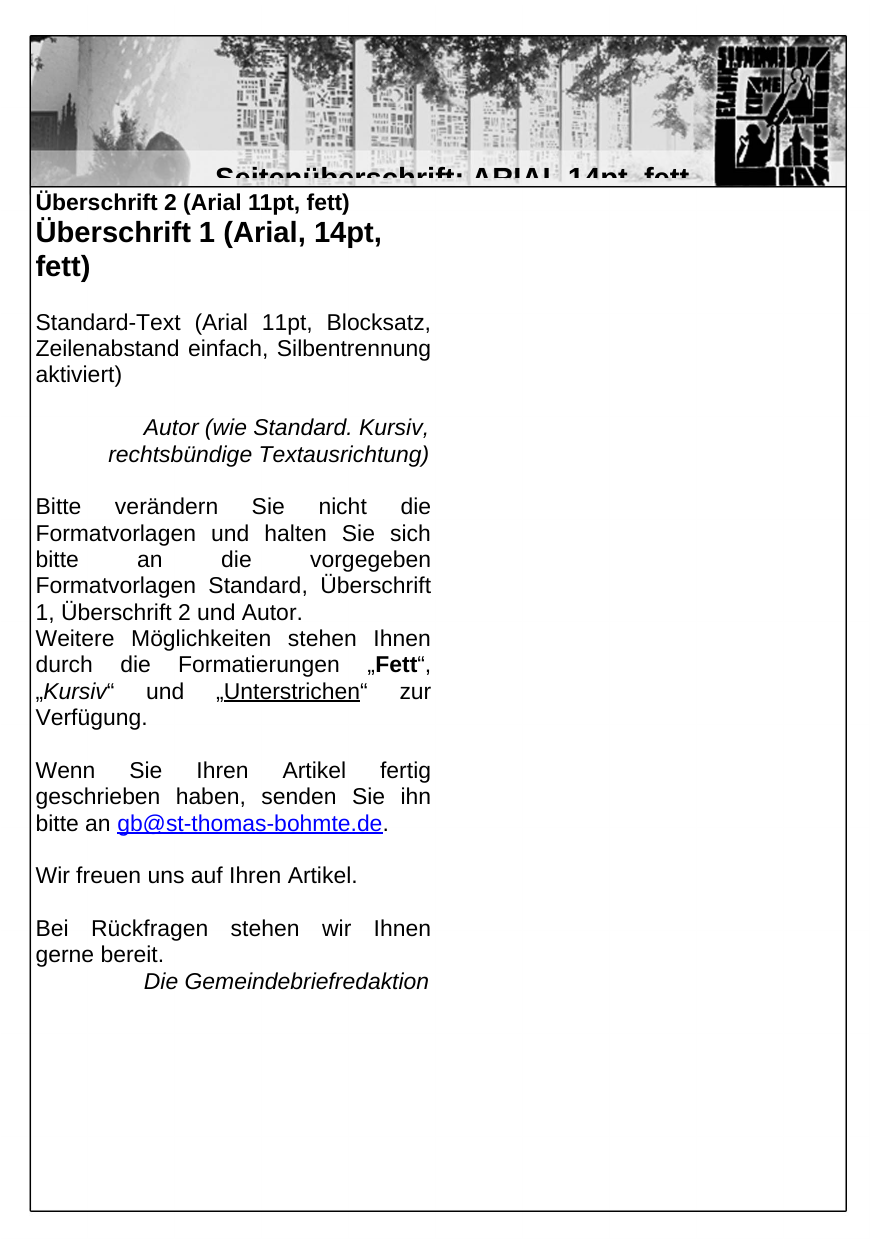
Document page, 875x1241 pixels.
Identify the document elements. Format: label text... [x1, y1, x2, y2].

picture [1, 5, 870, 1239]
subtitle Seitenüberschrift: ARIAL 14pt, fett [215, 161, 690, 177]
